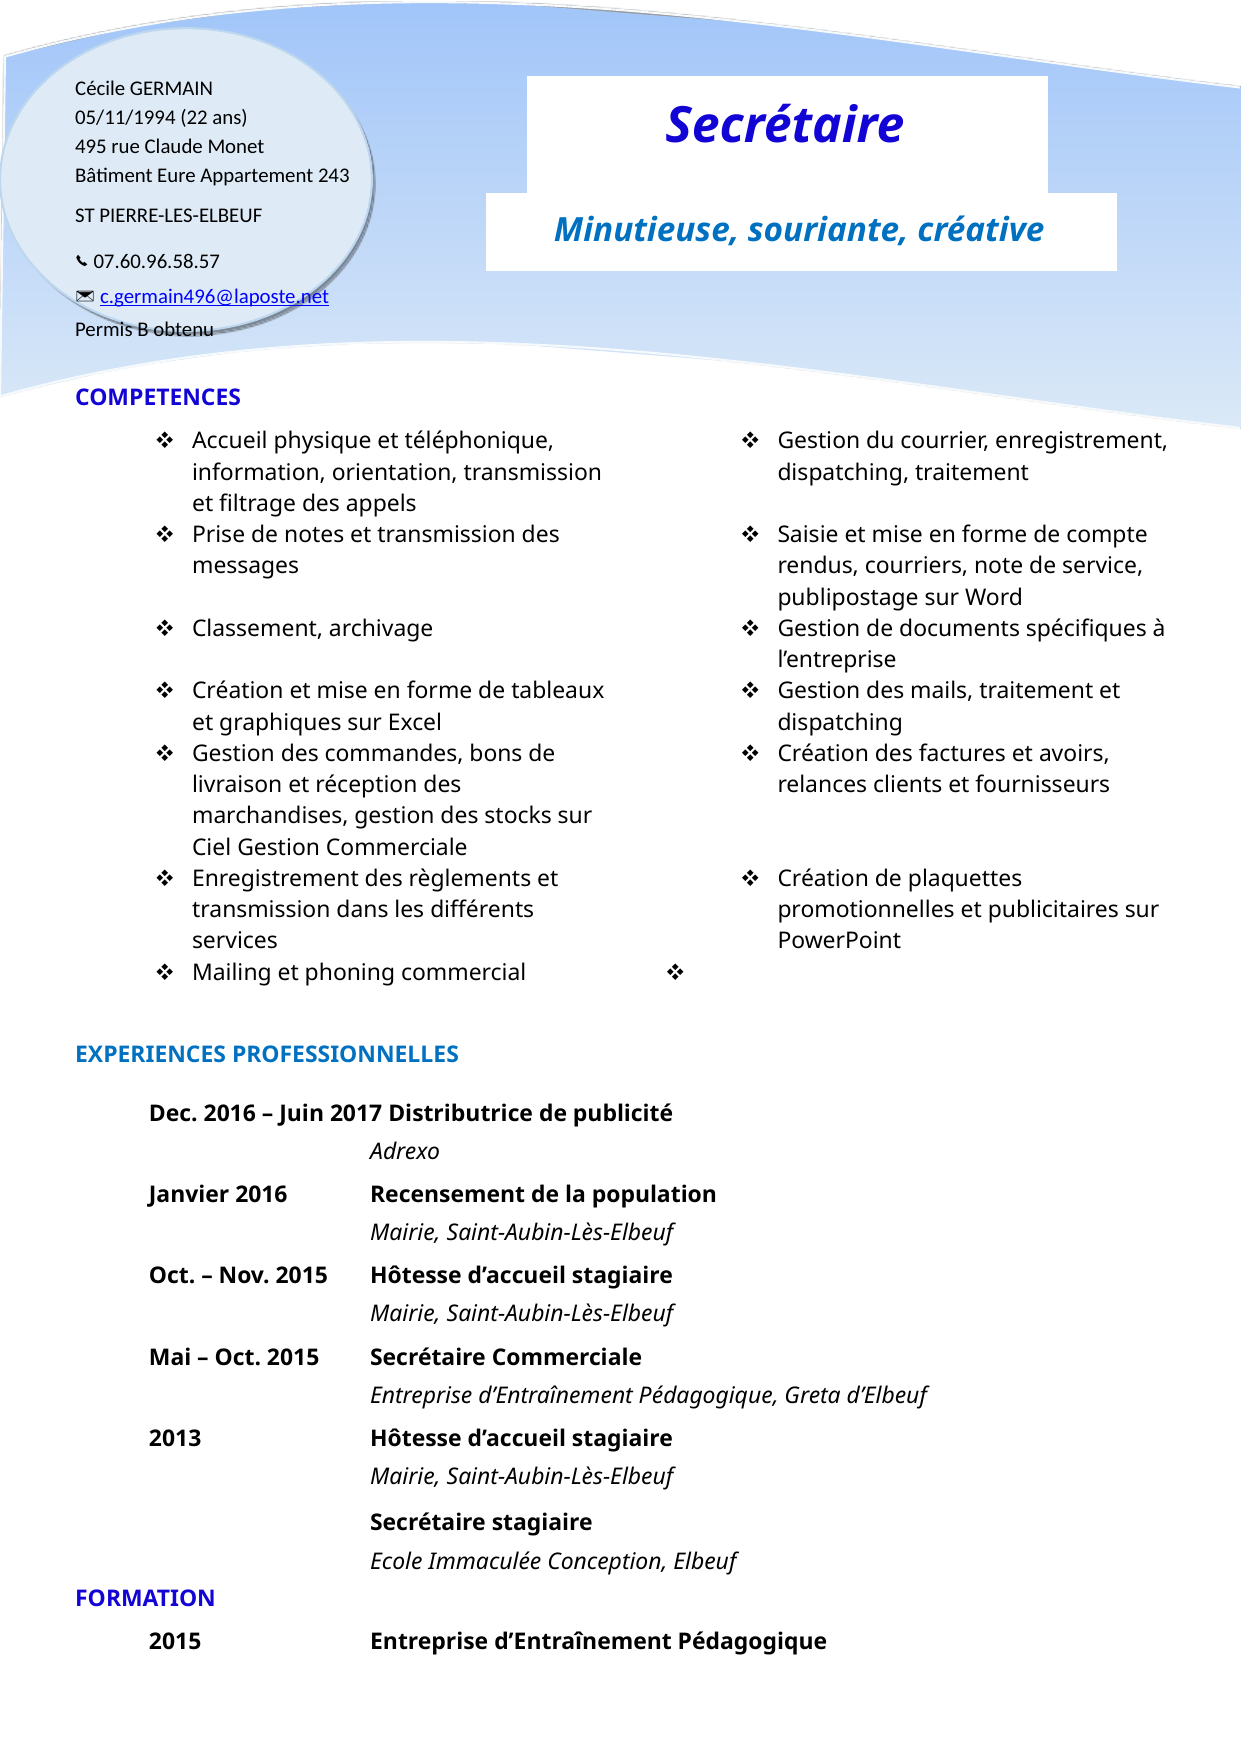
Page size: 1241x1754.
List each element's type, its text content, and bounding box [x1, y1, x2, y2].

text FORMATION [75, 1581, 1165, 1613]
text Mairie, Saint-Aubin-Lès-Elbeuf [75, 1295, 1165, 1329]
text Ecole Immaculée Conception, Elbeuf [75, 1542, 1165, 1576]
table_cell Prise de notes et transmission des messages [31, 518, 616, 612]
text COMPETENCES [75, 380, 1097, 412]
table_cell Enregistrement des règlements et transmission dans les différents services [31, 862, 616, 955]
text Mai – Oct. 2015 Secrétaire Commerciale [75, 1340, 1165, 1372]
text Adrexo [75, 1132, 1165, 1166]
text 2015 Entreprise d’Entraînement Pédagogique [75, 1625, 1165, 1656]
text Entreprise d’Entraînement Pédagogique, Greta d’Elbeuf [75, 1376, 1165, 1410]
table_cell Gestion des mails, traitement et dispatching [616, 674, 1197, 737]
text ST PIERRE-LES-ELBEUF [486, 251, 1117, 271]
table_cell [616, 955, 1197, 1018]
text Secrétaire stagiaire [75, 1503, 1165, 1537]
text ST PIERRE-LES-ELBEUF [486, 193, 1117, 206]
text Oct. – Nov. 2015 Hôtesse d’accueil stagiaire [75, 1259, 1165, 1290]
text Mairie, Saint-Aubin-Lès-Elbeuf [75, 1458, 1165, 1492]
table_header Gestion du courrier, enregistrement, dispatching, traitement [616, 424, 1197, 518]
text Cécile GERMAIN [527, 157, 1048, 193]
text Cécile GERMAIN [527, 76, 1048, 89]
table_cell Gestion des commandes, bons de livraison et réception des marchandises, gestion des stocks sur Ciel Gestion Commerciale [31, 737, 616, 862]
table_cell Classement, archivage [31, 612, 616, 674]
text Dec. 2016 – Juin 2017 Distributrice de publicité [75, 1081, 1165, 1132]
table_cell Saisie et mise en forme de compte rendus, courriers, note de service, publipostage sur Word [616, 518, 1197, 612]
text Minutieuse, souriante, créative [486, 206, 1117, 251]
text 2013 Hôtesse d’accueil stagiaire [75, 1422, 1165, 1453]
text EXPERIENCES PROFESSIONNELLES [75, 1037, 1165, 1069]
table_cell Création et mise en forme de tableaux et graphiques sur Excel [31, 674, 616, 737]
text Mairie, Saint-Aubin-Lès-Elbeuf [75, 1214, 1165, 1248]
table_header Accueil physique et téléphonique, information, orientation, transmission et filtrage des appels [31, 424, 616, 518]
table_cell Gestion de documents spécifiques à l’entreprise [616, 612, 1197, 674]
text Janvier 2016 Recensement de la population [75, 1178, 1165, 1209]
table_cell Création des factures et avoirs, relances clients et fournisseurs [616, 737, 1197, 862]
table_cell Création de plaquettes promotionnelles et publicitaires sur PowerPoint [616, 862, 1197, 955]
text Secrétaire [527, 89, 1048, 157]
table_cell Mailing et phoning commercial [31, 955, 616, 1018]
